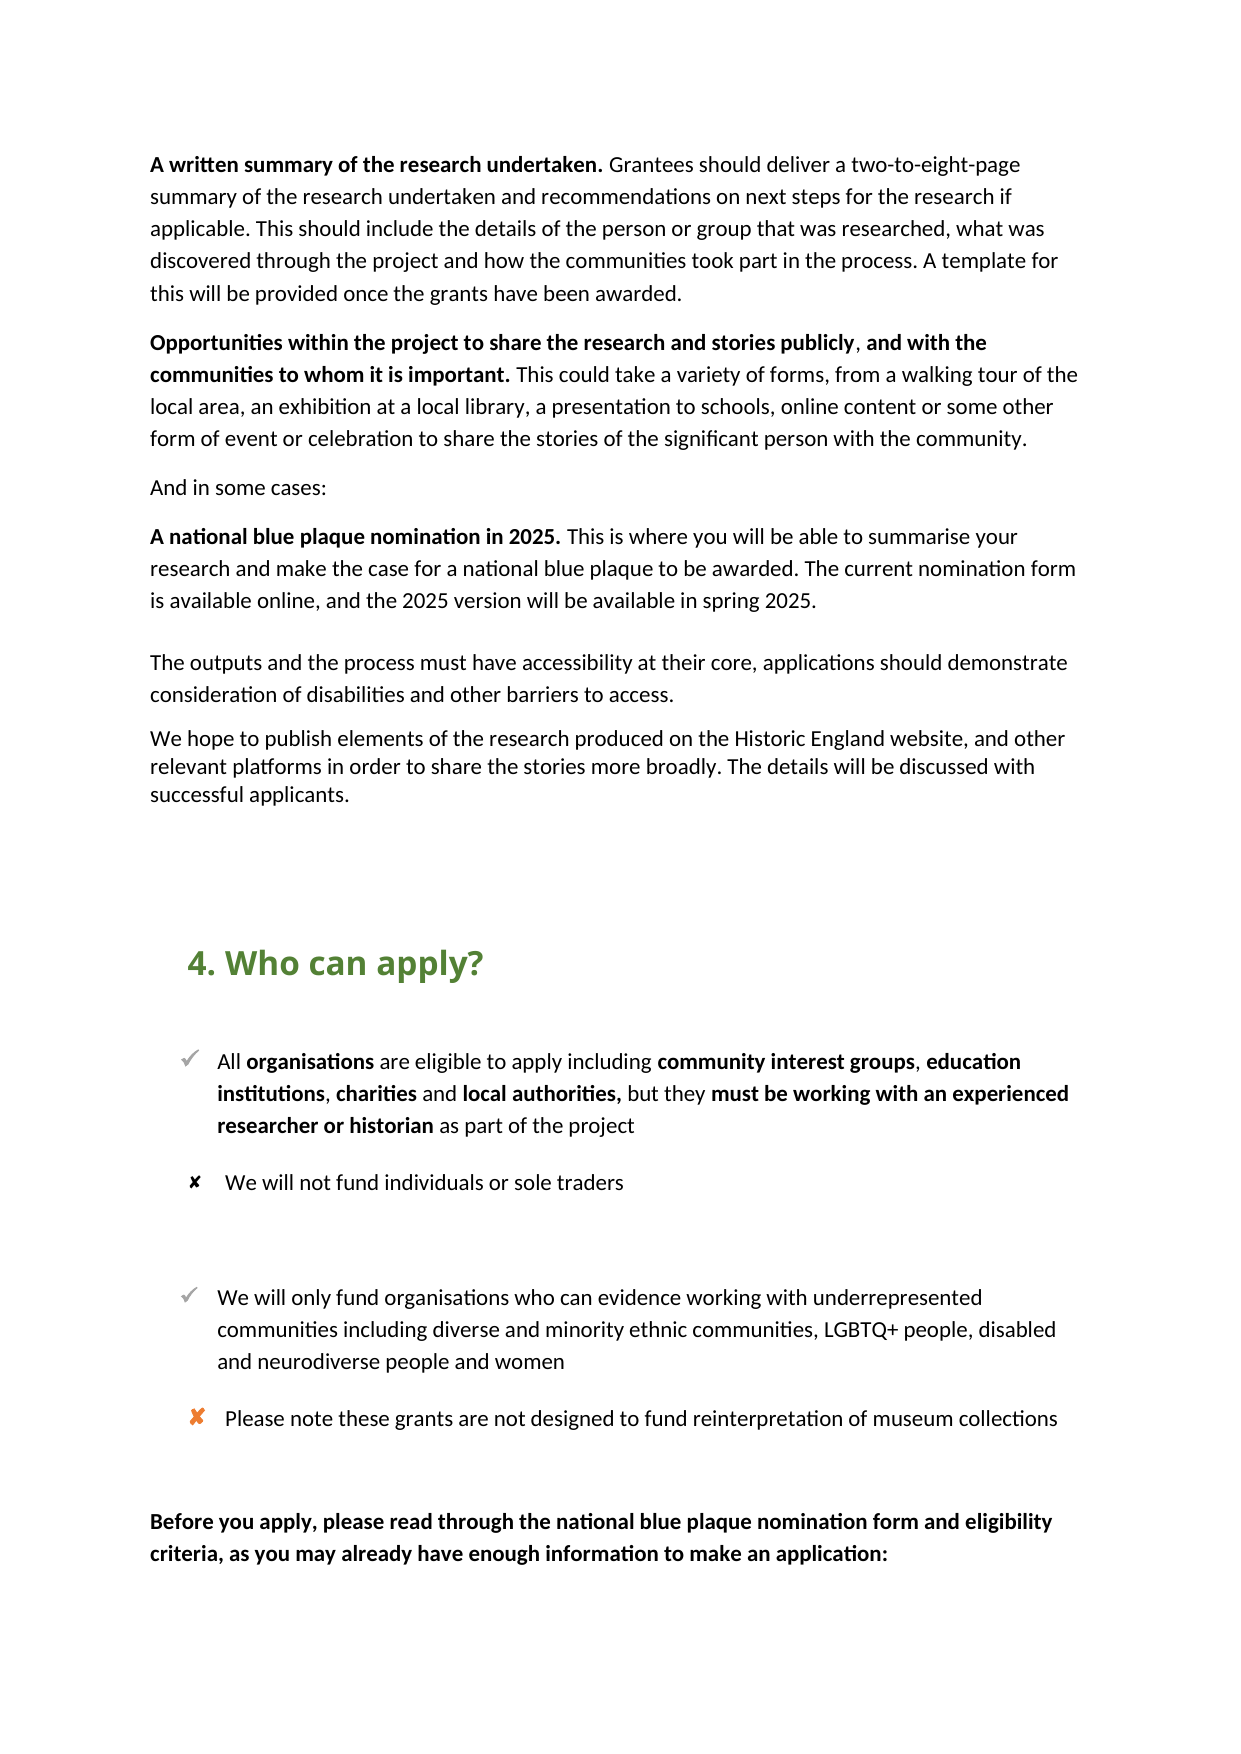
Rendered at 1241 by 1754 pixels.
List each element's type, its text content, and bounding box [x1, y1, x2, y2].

list Please note these grants are not designed to fund reinterpretation of museum collections [187, 1404, 1090, 1433]
subtitle Who can apply? [187, 939, 1090, 985]
list All organisations are eligible to apply including community interest groups, education institutions, charities and local authorities, but they must be working with an experienced researcher or historian as part of the project [179, 1047, 1090, 1139]
text A written summary of the research undertaken. Grantees should deliver a two-to-eight-page summary of the research undertaken and recommendations on next steps for the research if applicable. This should include the details of the person or group that was researched, what was discovered through the project and how the communities took part in the process. A template for this will be provided once the grants have been awarded. [150, 150, 1090, 307]
text Opportunities within the project to share the research and stories publicly, and with the communities to whom it is important. This could take a variety of forms, from a walking tour of the local area, an exhibition at a local library, a presentation to schools, online content or some other form of event or celebration to share the stories of the significant person with the community. [150, 328, 1090, 452]
text A national blue plaque nomination in 2025. This is where you will be able to summarise your research and make the case for a national blue plaque to be awarded. The current nomination form is available online, and the 2025 version will be available in spring 2025. [150, 522, 1090, 614]
text We hope to publish elements of the research produced on the Historic England website, and other relevant platforms in order to share the stories more broadly. The details will be discussed with successful applicants. [150, 724, 1090, 808]
list We will not fund individuals or sole traders [187, 1168, 1090, 1196]
text The outputs and the process must have accessibility at their core, applications should demonstrate consideration of disabilities and other barriers to access. [150, 648, 1090, 708]
list We will only fund organisations who can evidence working with underrepresented communities including diverse and minority ethnic communities, LGBTQ+ people, disabled and neurodiverse people and women [179, 1283, 1090, 1375]
text And in some cases: [150, 473, 1090, 501]
text Before you apply, please read through the national blue plaque nomination form and eligibility criteria, as you may already have enough information to make an application: [150, 1507, 1090, 1567]
